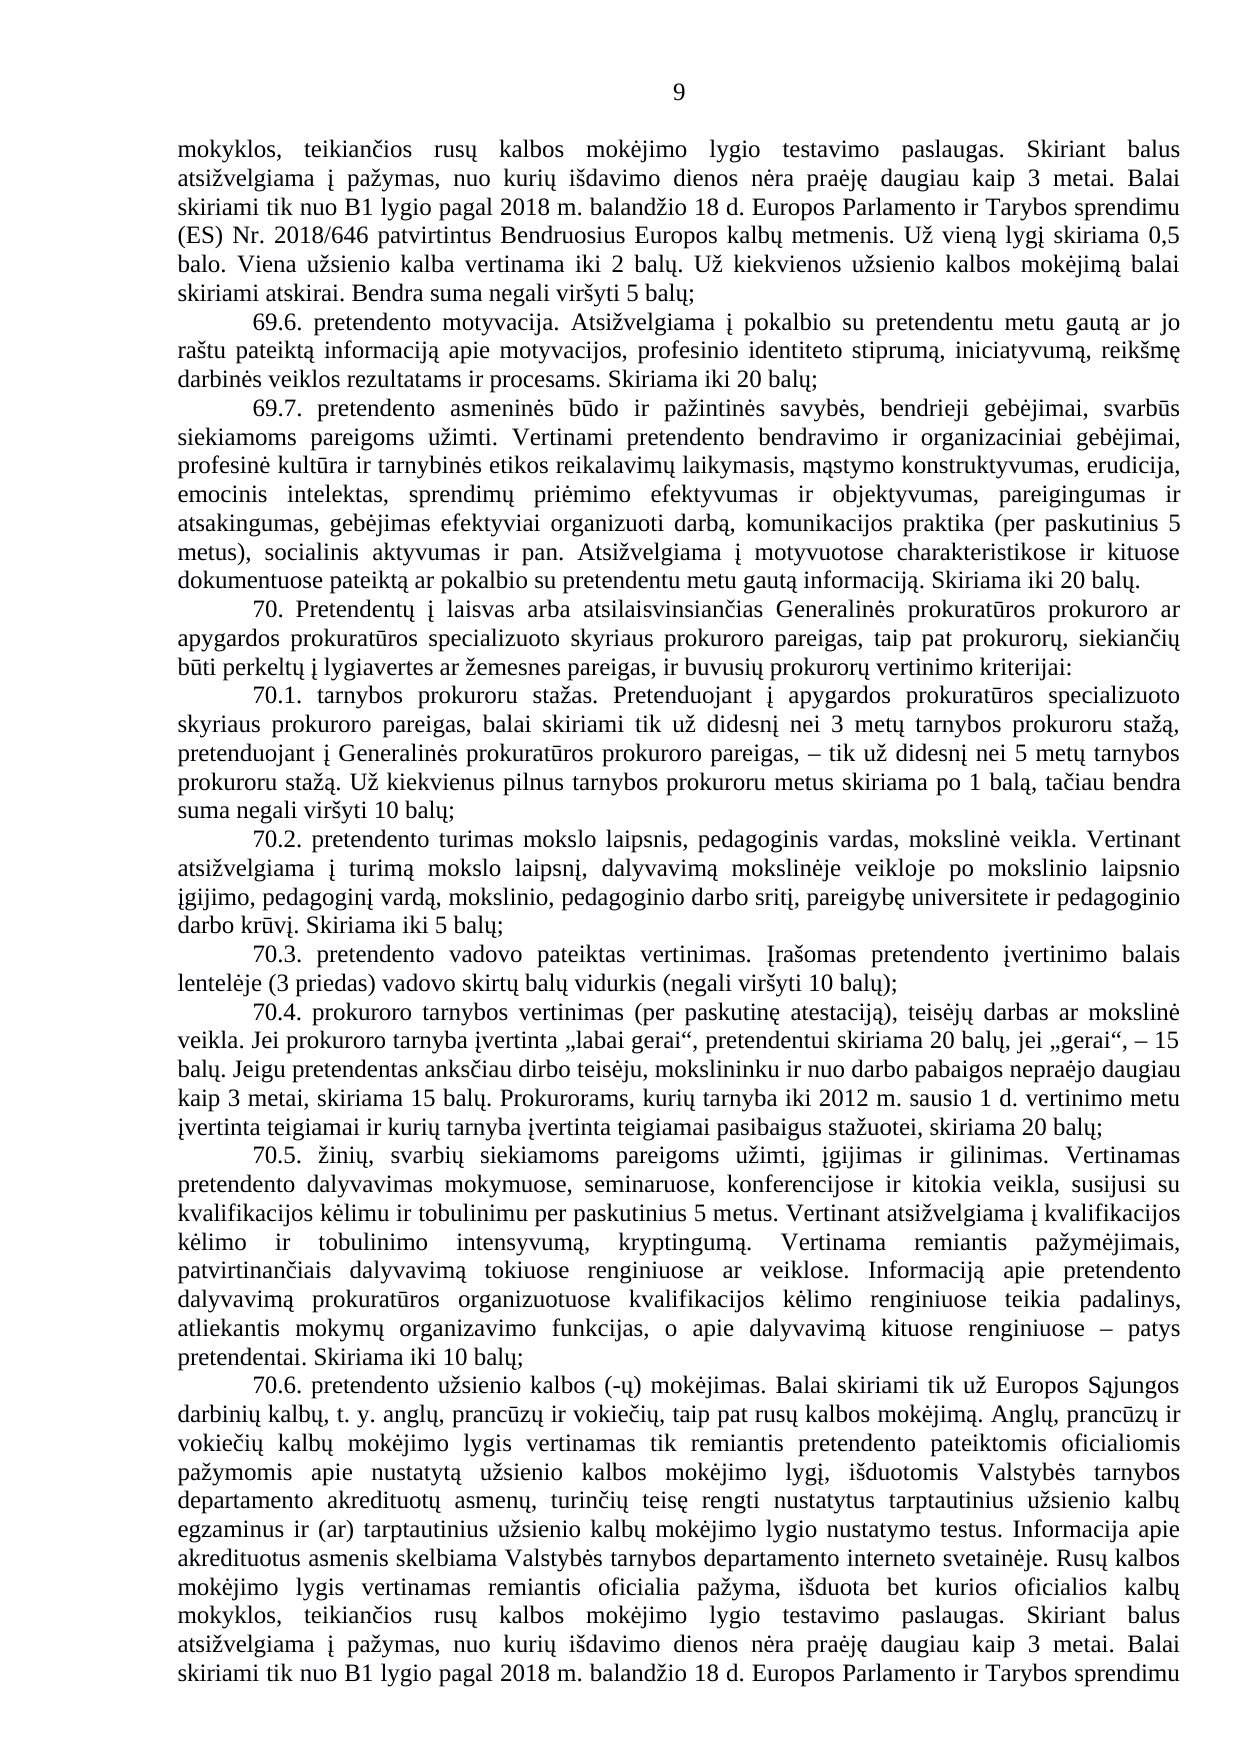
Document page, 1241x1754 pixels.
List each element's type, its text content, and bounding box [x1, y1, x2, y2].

text 70.4. prokuroro tarnybos vertinimas (per paskutinę atestaciją), teisėjų darbas ar mokslinė veikla. Jei prokuroro tarnyba įvertinta „labai gerai“, pretendentui skiriama 20 balų, jei „gerai“, – 15 balų. Jeigu pretendentas anksčiau dirbo teisėju, mokslininku ir nuo darbo pabaigos nepraėjo daugiau kaip 3 metai, skiriama 15 balų. Prokurorams, kurių tarnyba iki 2012 m. sausio 1 d. vertinimo metu įvertinta teigiamai ir kurių tarnyba įvertinta teigiamai pasibaigus stažuotei, skiriama 20 balų; [177, 997, 1181, 1141]
text 70.1. tarnybos prokuroru stažas. Pretenduojant į apygardos prokuratūros specializuoto skyriaus prokuroro pareigas, balai skiriami tik už didesnį nei 3 metų tarnybos prokuroru stažą, pretenduojant į Generalinės prokuratūros prokuroro pareigas, – tik už didesnį nei 5 metų tarnybos prokuroru stažą. Už kiekvienus pilnus tarnybos prokuroru metus skiriama po 1 balą, tačiau bendra suma negali viršyti 10 balų; [177, 681, 1181, 824]
text 69.7. pretendento asmeninės būdo ir pažintinės savybės, bendrieji gebėjimai, svarbūs siekiamoms pareigoms užimti. Vertinami pretendento bendravimo ir organizaciniai gebėjimai, profesinė kultūra ir tarnybinės etikos reikalavimų laikymasis, mąstymo konstruktyvumas, erudicija, emocinis intelektas, sprendimų priėmimo efektyvumas ir objektyvumas, pareigingumas ir atsakingumas, gebėjimas efektyviai organizuoti darbą, komunikacijos praktika (per paskutinius 5 metus), socialinis aktyvumas ir pan. Atsižvelgiama į motyvuotose charakteristikose ir kituose dokumentuose pateiktą ar pokalbio su pretendentu metu gautą informaciją. Skiriama iki 20 balų. [177, 393, 1181, 594]
text mokyklos, teikiančios rusų kalbos mokėjimo lygio testavimo paslaugas. Skiriant balus atsižvelgiama į pažymas, nuo kurių išdavimo dienos nėra praėję daugiau kaip 3 metai. Balai skiriami tik nuo B1 lygio pagal 2018 m. balandžio 18 d. Europos Parlamento ir Tarybos sprendimu (ES) Nr. 2018/646 patvirtintus Bendruosius Europos kalbų metmenis. Už vieną lygį skiriama 0,5 balo. Viena užsienio kalba vertinama iki 2 balų. Už kiekvienos užsienio kalbos mokėjimą balai skiriami atskirai. Bendra suma negali viršyti 5 balų; [177, 134, 1181, 307]
text 70. Pretendentų į laisvas arba atsilaisvinsiančias Generalinės prokuratūros prokuroro ar apygardos prokuratūros specializuoto skyriaus prokuroro pareigas, taip pat prokurorų, siekiančių būti perkeltų į lygiavertes ar žemesnes pareigas, ir buvusių prokurorų vertinimo kriterijai: [177, 594, 1181, 681]
text 70.6. pretendento užsienio kalbos (-ų) mokėjimas. Balai skiriami tik už Europos Sąjungos darbinių kalbų, t. y. anglų, prancūzų ir vokiečių, taip pat rusų kalbos mokėjimą. Anglų, prancūzų ir vokiečių kalbų mokėjimo lygis vertinamas tik remiantis pretendento pateiktomis oficialiomis pažymomis apie nustatytą užsienio kalbos mokėjimo lygį, išduotomis Valstybės tarnybos departamento akredituotų asmenų, turinčių teisę rengti nustatytus tarptautinius užsienio kalbų egzaminus ir (ar) tarptautinius užsienio kalbų mokėjimo lygio nustatymo testus. Informacija apie akredituotus asmenis skelbiama Valstybės tarnybos departamento interneto svetainėje. Rusų kalbos mokėjimo lygis vertinamas remiantis oficialia pažyma, išduota bet kurios oficialios kalbų mokyklos, teikiančios rusų kalbos mokėjimo lygio testavimo paslaugas. Skiriant balus atsižvelgiama į pažymas, nuo kurių išdavimo dienos nėra praėję daugiau kaip 3 metai. Balai skiriami tik nuo B1 lygio pagal 2018 m. balandžio 18 d. Europos Parlamento ir Tarybos sprendimu [177, 1371, 1181, 1687]
text 70.5. žinių, svarbių siekiamoms pareigoms užimti, įgijimas ir gilinimas. Vertinamas pretendento dalyvavimas mokymuose, seminaruose, konferencijose ir kitokia veikla, susijusi su kvalifikacijos kėlimu ir tobulinimu per paskutinius 5 metus. Vertinant atsižvelgiama į kvalifikacijos kėlimo ir tobulinimo intensyvumą, kryptingumą. Vertinama remiantis pažymėjimais, patvirtinančiais dalyvavimą tokiuose renginiuose ar veiklose. Informaciją apie pretendento dalyvavimą prokuratūros organizuotuose kvalifikacijos kėlimo renginiuose teikia padalinys, atliekantis mokymų organizavimo funkcijas, o apie dalyvavimą kituose renginiuose – patys pretendentai. Skiriama iki 10 balų; [177, 1141, 1181, 1371]
text 70.3. pretendento vadovo pateiktas vertinimas. Įrašomas pretendento įvertinimo balais lentelėje (3 priedas) vadovo skirtų balų vidurkis (negali viršyti 10 balų); [177, 939, 1181, 997]
text 69.6. pretendento motyvacija. Atsižvelgiama į pokalbio su pretendentu metu gautą ar jo raštu pateiktą informaciją apie motyvacijos, profesinio identiteto stiprumą, iniciatyvumą, reikšmę darbinės veiklos rezultatams ir procesams. Skiriama iki 20 balų; [177, 307, 1181, 393]
text 70.2. pretendento turimas mokslo laipsnis, pedagoginis vardas, mokslinė veikla. Vertinant atsižvelgiama į turimą mokslo laipsnį, dalyvavimą mokslinėje veikloje po mokslinio laipsnio įgijimo, pedagoginį vardą, mokslinio, pedagoginio darbo sritį, pareigybę universitete ir pedagoginio darbo krūvį. Skiriama iki 5 balų; [177, 824, 1181, 939]
